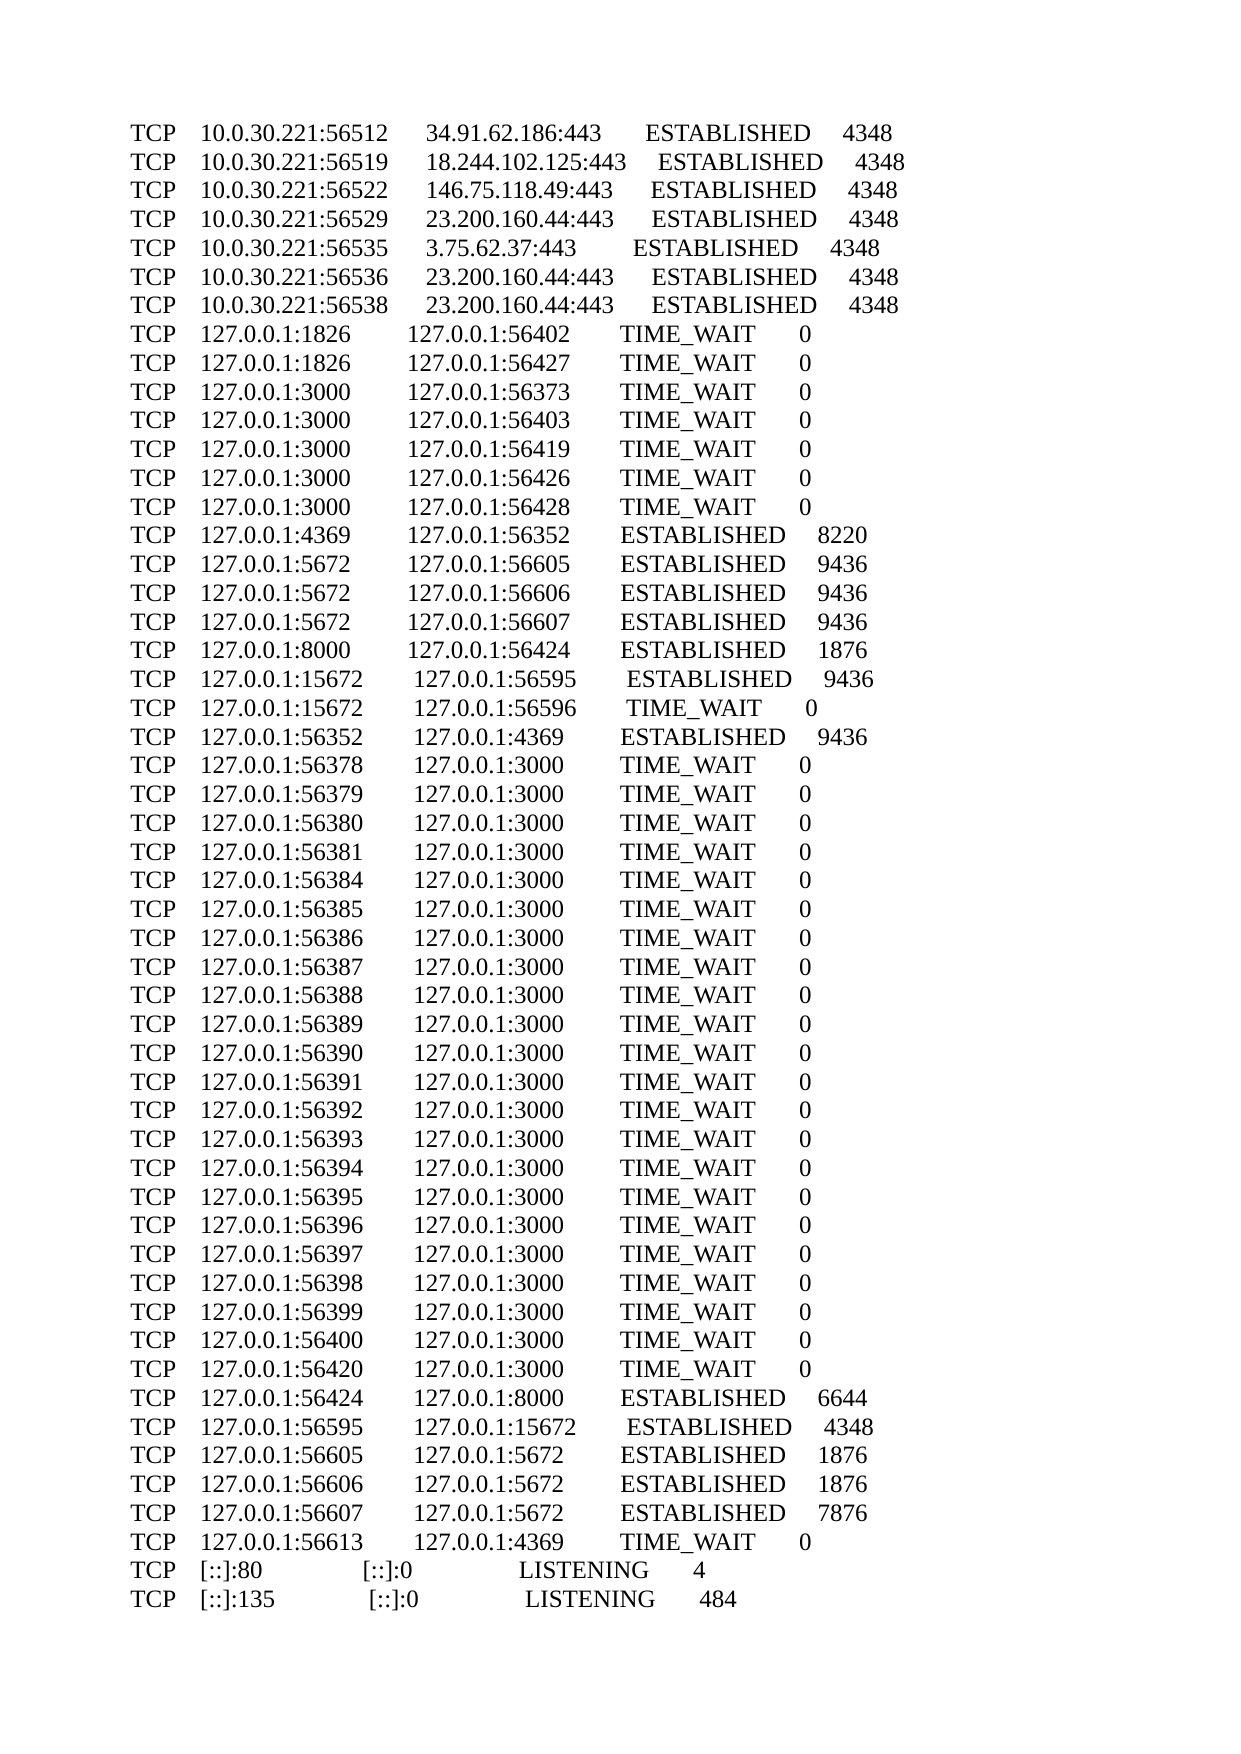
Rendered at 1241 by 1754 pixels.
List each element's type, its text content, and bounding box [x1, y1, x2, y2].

text TCP 127.0.0.1:56397 127.0.0.1:3000 TIME_WAIT 0 [118, 1239, 1122, 1268]
text TCP 10.0.30.221:56522 146.75.118.49:443 ESTABLISHED 4348 [118, 176, 1122, 204]
text TCP 127.0.0.1:56399 127.0.0.1:3000 TIME_WAIT 0 [118, 1297, 1122, 1326]
text TCP 127.0.0.1:56392 127.0.0.1:3000 TIME_WAIT 0 [118, 1096, 1122, 1124]
text TCP 127.0.0.1:56388 127.0.0.1:3000 TIME_WAIT 0 [118, 981, 1122, 1009]
text TCP 127.0.0.1:1826 127.0.0.1:56402 TIME_WAIT 0 [118, 319, 1122, 348]
text TCP 127.0.0.1:56398 127.0.0.1:3000 TIME_WAIT 0 [118, 1268, 1122, 1297]
text TCP 127.0.0.1:56396 127.0.0.1:3000 TIME_WAIT 0 [118, 1211, 1122, 1239]
text TCP 127.0.0.1:56381 127.0.0.1:3000 TIME_WAIT 0 [118, 837, 1122, 866]
text TCP 127.0.0.1:56393 127.0.0.1:3000 TIME_WAIT 0 [118, 1124, 1122, 1153]
text TCP 127.0.0.1:56379 127.0.0.1:3000 TIME_WAIT 0 [118, 779, 1122, 808]
text TCP 127.0.0.1:8000 127.0.0.1:56424 ESTABLISHED 1876 [118, 636, 1122, 664]
text TCP 127.0.0.1:56605 127.0.0.1:5672 ESTABLISHED 1876 [118, 1441, 1122, 1469]
text TCP 127.0.0.1:56378 127.0.0.1:3000 TIME_WAIT 0 [118, 751, 1122, 779]
text TCP 127.0.0.1:56595 127.0.0.1:15672 ESTABLISHED 4348 [118, 1412, 1122, 1441]
text TCP 127.0.0.1:56390 127.0.0.1:3000 TIME_WAIT 0 [118, 1038, 1122, 1067]
text TCP 127.0.0.1:15672 127.0.0.1:56595 ESTABLISHED 9436 [118, 664, 1122, 693]
text TCP 127.0.0.1:56395 127.0.0.1:3000 TIME_WAIT 0 [118, 1182, 1122, 1211]
text TCP 127.0.0.1:56420 127.0.0.1:3000 TIME_WAIT 0 [118, 1354, 1122, 1383]
text TCP 127.0.0.1:56352 127.0.0.1:4369 ESTABLISHED 9436 [118, 722, 1122, 751]
text TCP 10.0.30.221:56535 3.75.62.37:443 ESTABLISHED 4348 [118, 233, 1122, 262]
text TCP 127.0.0.1:56424 127.0.0.1:8000 ESTABLISHED 6644 [118, 1383, 1122, 1412]
text TCP [::]:135 [::]:0 LISTENING 484 [118, 1584, 1122, 1613]
text TCP 127.0.0.1:56613 127.0.0.1:4369 TIME_WAIT 0 [118, 1527, 1122, 1556]
text TCP 127.0.0.1:56389 127.0.0.1:3000 TIME_WAIT 0 [118, 1009, 1122, 1038]
text TCP 127.0.0.1:3000 127.0.0.1:56426 TIME_WAIT 0 [118, 463, 1122, 492]
text TCP 127.0.0.1:3000 127.0.0.1:56403 TIME_WAIT 0 [118, 406, 1122, 434]
text TCP 127.0.0.1:3000 127.0.0.1:56373 TIME_WAIT 0 [118, 377, 1122, 406]
text TCP 127.0.0.1:15672 127.0.0.1:56596 TIME_WAIT 0 [118, 693, 1122, 722]
text TCP 127.0.0.1:56385 127.0.0.1:3000 TIME_WAIT 0 [118, 894, 1122, 923]
text TCP 127.0.0.1:56400 127.0.0.1:3000 TIME_WAIT 0 [118, 1326, 1122, 1354]
text TCP 10.0.30.221:56536 23.200.160.44:443 ESTABLISHED 4348 [118, 262, 1122, 291]
text TCP 127.0.0.1:56380 127.0.0.1:3000 TIME_WAIT 0 [118, 808, 1122, 837]
text TCP 127.0.0.1:3000 127.0.0.1:56419 TIME_WAIT 0 [118, 434, 1122, 463]
text TCP 127.0.0.1:56391 127.0.0.1:3000 TIME_WAIT 0 [118, 1067, 1122, 1096]
text TCP 127.0.0.1:1826 127.0.0.1:56427 TIME_WAIT 0 [118, 348, 1122, 377]
text TCP 10.0.30.221:56529 23.200.160.44:443 ESTABLISHED 4348 [118, 204, 1122, 233]
text TCP 10.0.30.221:56538 23.200.160.44:443 ESTABLISHED 4348 [118, 291, 1122, 319]
text TCP 10.0.30.221:56519 18.244.102.125:443 ESTABLISHED 4348 [118, 147, 1122, 176]
text TCP 127.0.0.1:56384 127.0.0.1:3000 TIME_WAIT 0 [118, 866, 1122, 894]
text TCP 127.0.0.1:56394 127.0.0.1:3000 TIME_WAIT 0 [118, 1153, 1122, 1182]
text TCP 127.0.0.1:56606 127.0.0.1:5672 ESTABLISHED 1876 [118, 1469, 1122, 1498]
text TCP 127.0.0.1:56386 127.0.0.1:3000 TIME_WAIT 0 [118, 923, 1122, 952]
text TCP 127.0.0.1:4369 127.0.0.1:56352 ESTABLISHED 8220 [118, 521, 1122, 549]
text TCP 127.0.0.1:5672 127.0.0.1:56607 ESTABLISHED 9436 [118, 607, 1122, 636]
text TCP 127.0.0.1:56387 127.0.0.1:3000 TIME_WAIT 0 [118, 952, 1122, 981]
text TCP 10.0.30.221:56512 34.91.62.186:443 ESTABLISHED 4348 [118, 118, 1122, 147]
text TCP 127.0.0.1:56607 127.0.0.1:5672 ESTABLISHED 7876 [118, 1498, 1122, 1527]
text TCP [::]:80 [::]:0 LISTENING 4 [118, 1556, 1122, 1584]
text TCP 127.0.0.1:5672 127.0.0.1:56605 ESTABLISHED 9436 [118, 549, 1122, 578]
text TCP 127.0.0.1:3000 127.0.0.1:56428 TIME_WAIT 0 [118, 492, 1122, 521]
text TCP 127.0.0.1:5672 127.0.0.1:56606 ESTABLISHED 9436 [118, 578, 1122, 607]
